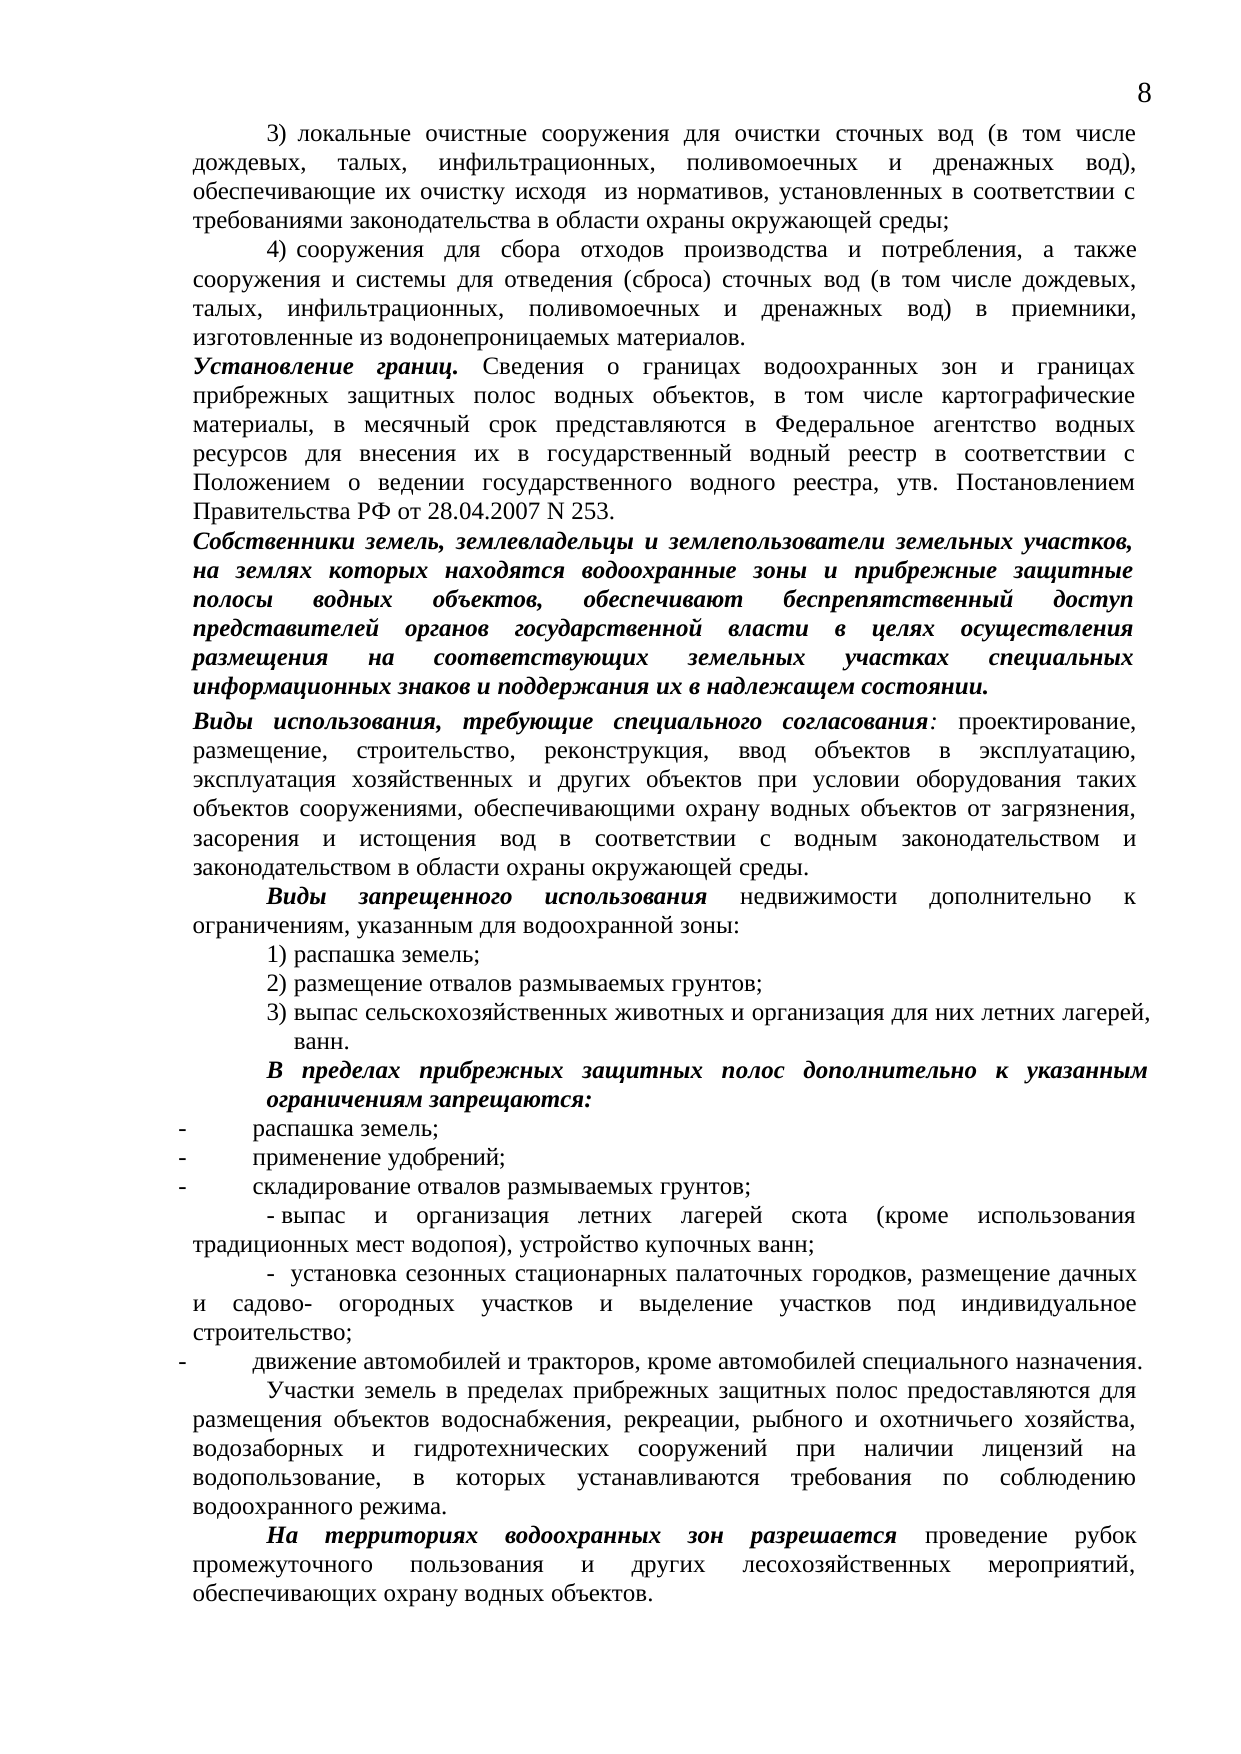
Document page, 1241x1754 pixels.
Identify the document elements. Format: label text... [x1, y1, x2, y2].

text Установление границ. Сведения о границах водоохранных зон и границах прибрежных защитных полос водных объектов, в том числе картографические материалы, в месячный срок представляются в Федеральное агентство водных ресурсов для внесения их в государственный водный реестр в соответствии с Положением о ведении государственного водного реестра, утв. Постановлением Правительства РФ от 28.04.2007 N 253. [193, 351, 1136, 525]
list выпас сельскохозяйственных животных и организация для них летних лагерей, ванн. [266, 997, 1152, 1055]
list размещение отвалов размываемых грунтов; [266, 968, 1152, 997]
list складирование отвалов размываемых грунтов; [178, 1171, 1152, 1200]
list сооружения для сбора отходов производства и потребления, а также сооружения и системы для отведения (сброса) сточных вод (в том числе дождевых, талых, инфильтрационных, поливомоечных и дренажных вод) в приемники, изготовленные из водонепроницаемых материалов. [193, 234, 1137, 351]
list движение автомобилей и тракторов, кроме автомобилей специального назначения. [178, 1346, 1152, 1374]
text Участки земель в пределах прибрежных защитных полос предоставляются для размещения объектов водоснабжения, рекреации, рыбного и охотничьего хозяйства, водозаборных и гидротехнических сооружений при наличии лицензий на водопользование, в которых устанавливаются требования по соблюдению водоохранного режима. [192, 1374, 1137, 1520]
list применение удобрений; [178, 1142, 1152, 1171]
list распашка земель; [178, 1113, 1152, 1142]
text Виды запрещенного использования недвижимости дополнительно к ограничениям, указанным для водоохранной зоны: [192, 881, 1136, 939]
text В пределах прибрежных защитных полос дополнительно к указанным ограничениям запрещаются: [266, 1055, 1152, 1113]
text На территориях водоохранных зон разрешается проведение рубок промежуточного пользования и других лесохозяйственных мероприятий, обеспечивающих охрану водных объектов. [192, 1520, 1136, 1607]
list установка сезонных стационарных палаточных городков, размещение дачных и садово- огородных участков и выделение участков под индивидуальное строительство; [193, 1258, 1137, 1346]
list выпас и организация летних лагерей скота (кроме использования традиционных мест водопоя), устройство купочных ванн; [193, 1200, 1136, 1258]
subtitle Собственники земель, землевладельцы и землепользователи земельных участков, на землях которых находятся водоохранные зоны и прибрежные защитные полосы водных объектов, обеспечивают беспрепятственный доступ представителей органов государственной власти в целях осуществления размещения на соответствующих земельных участках специальных информационных знаков и поддержания их в надлежащем состоянии. [193, 526, 1137, 700]
list распашка земель; [266, 939, 1152, 968]
list локальные очистные сооружения для очистки сточных вод (в том числе дождевых, талых, инфильтрационных, поливомоечных и дренажных вод), обеспечивающие их очистку исходя из нормативов, установленных в соответствии с требованиями законодательства в области охраны окружающей среды; [193, 118, 1136, 234]
text Виды использования, требующие специального согласования: проектирование, размещение, строительство, реконструкция, ввод объектов в эксплуатацию, эксплуатация хозяйственных и других объектов при условии оборудования таких объектов сооружениями, обеспечивающими охрану водных объектов от загрязнения, засорения и истощения вод в соответствии с водным законодательством и законодательством в области охраны окружающей среды. [193, 706, 1137, 881]
